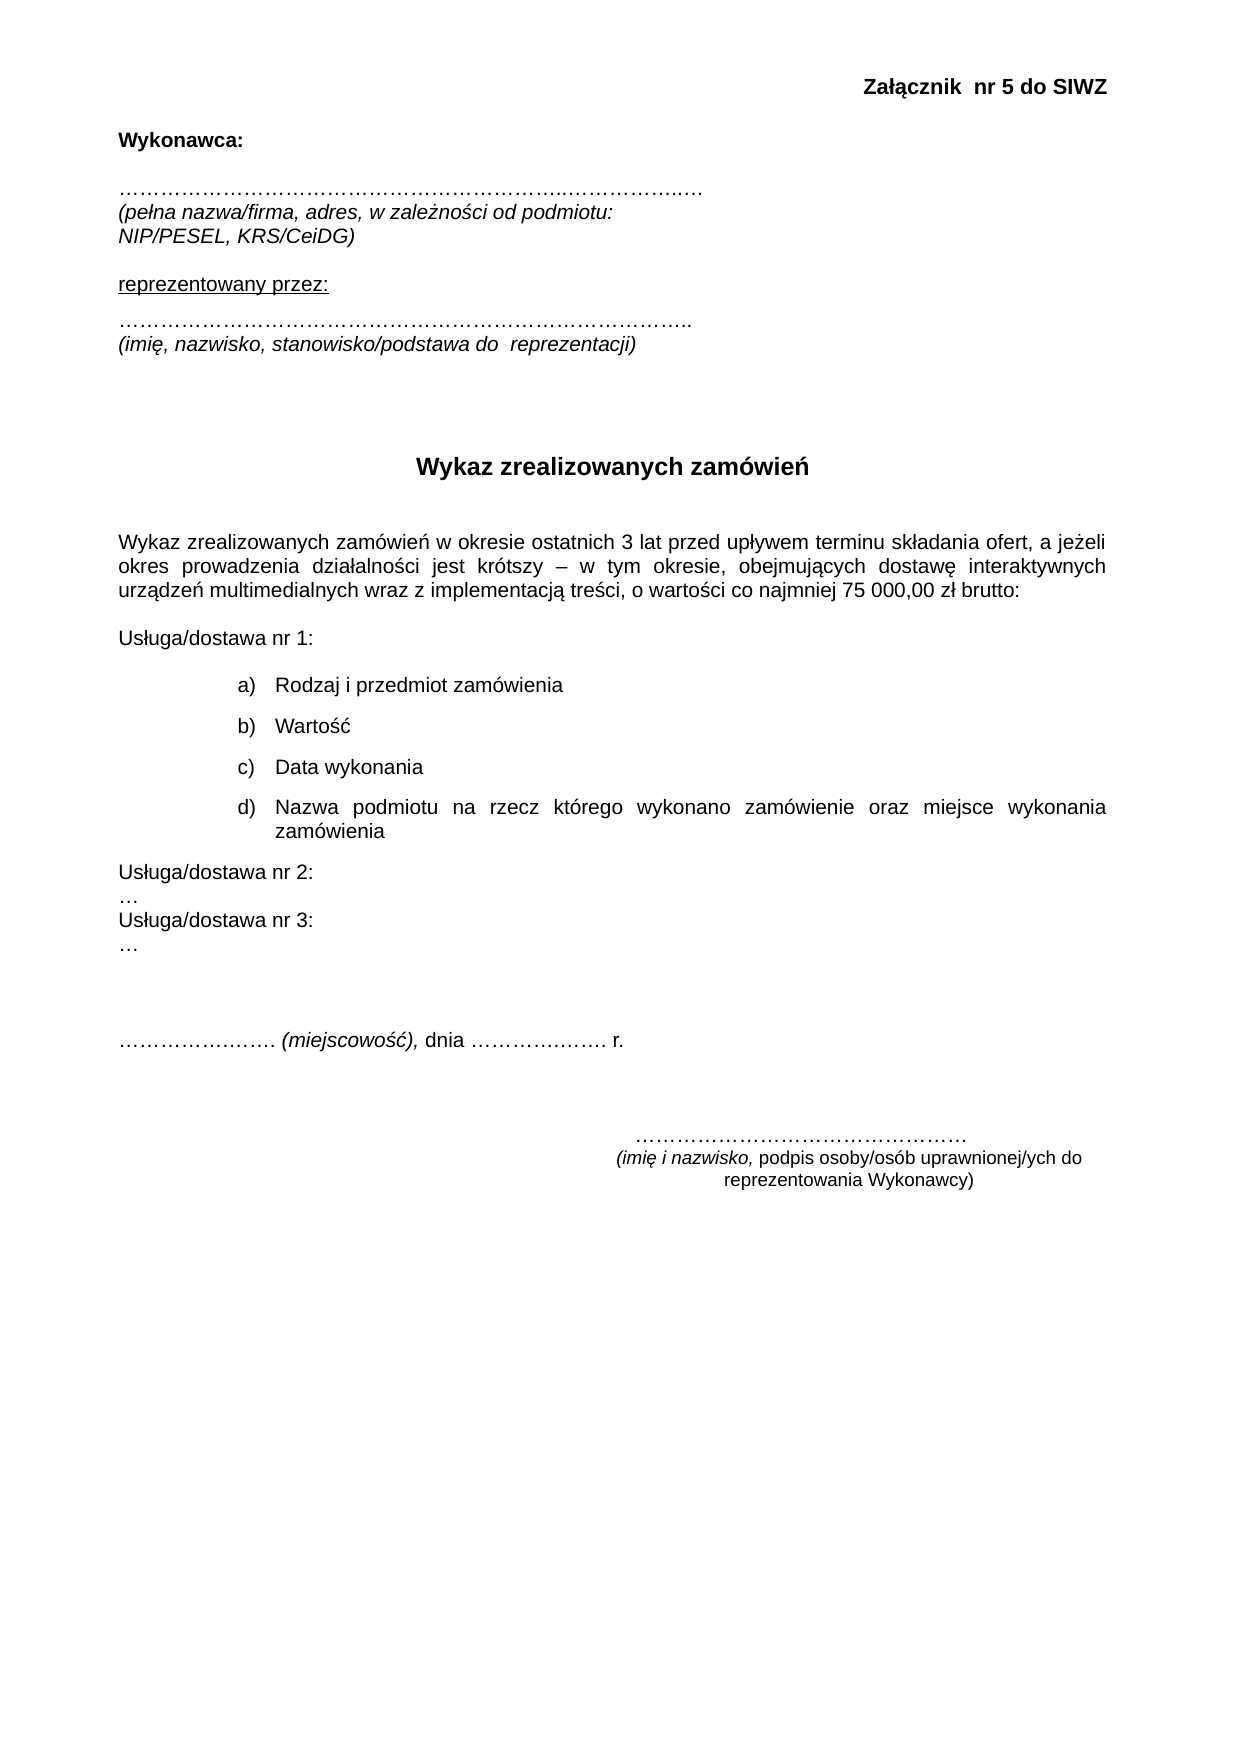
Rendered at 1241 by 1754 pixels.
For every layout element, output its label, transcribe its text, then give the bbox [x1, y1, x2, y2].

list Data wykonania [237, 754, 1107, 778]
text Wykonawca: [118, 128, 1107, 152]
text (imię, nazwisko, stanowisko/podstawa do reprezentacji) [118, 332, 649, 356]
text (imię i nazwisko, podpis osoby/osób uprawnionej/ych do reprezentowania Wykonawcy) [591, 1147, 1107, 1190]
text Wykaz zrealizowanych zamówień w okresie ostatnich 3 lat przed upływem terminu składania ofert, a jeżeli okres prowadzenia działalności jest krótszy – w tym okresie, obejmujących dostawę interaktywnych urządzeń multimedialnych wraz z implementacją treści, o wartości co najmniej 75 000,00 zł brutto: [118, 529, 1107, 601]
text Wykaz zrealizowanych zamówień [118, 452, 1108, 481]
list Nazwa podmiotu na rzecz którego wykonano zamówienie oraz miejsce wykonania zamówienia [237, 795, 1107, 843]
text reprezentowany przez: [118, 272, 1107, 296]
text … [118, 932, 1107, 956]
list Rodzaj i przedmiot zamówienia [237, 673, 1107, 697]
text Załącznik nr 5 do SIWZ [118, 74, 1107, 99]
text …………….……. (miejscowość), dnia ………….……. r. [118, 1027, 1107, 1051]
text Usługa/dostawa nr 2: [118, 860, 1107, 884]
text Usługa/dostawa nr 3: [118, 908, 1107, 932]
list Wartość [237, 714, 1107, 738]
text (pełna nazwa/firma, adres, w zależności od podmiotu: NIP/PESEL, KRS/CeiDG) [118, 200, 709, 248]
text ………………………………………… [634, 1123, 1107, 1147]
text ………………………………………………………..……………..… [118, 176, 709, 200]
text Usługa/dostawa nr 1: [118, 625, 1107, 649]
text … [118, 884, 1107, 908]
text ……………………………………………………………………….. [118, 308, 709, 332]
